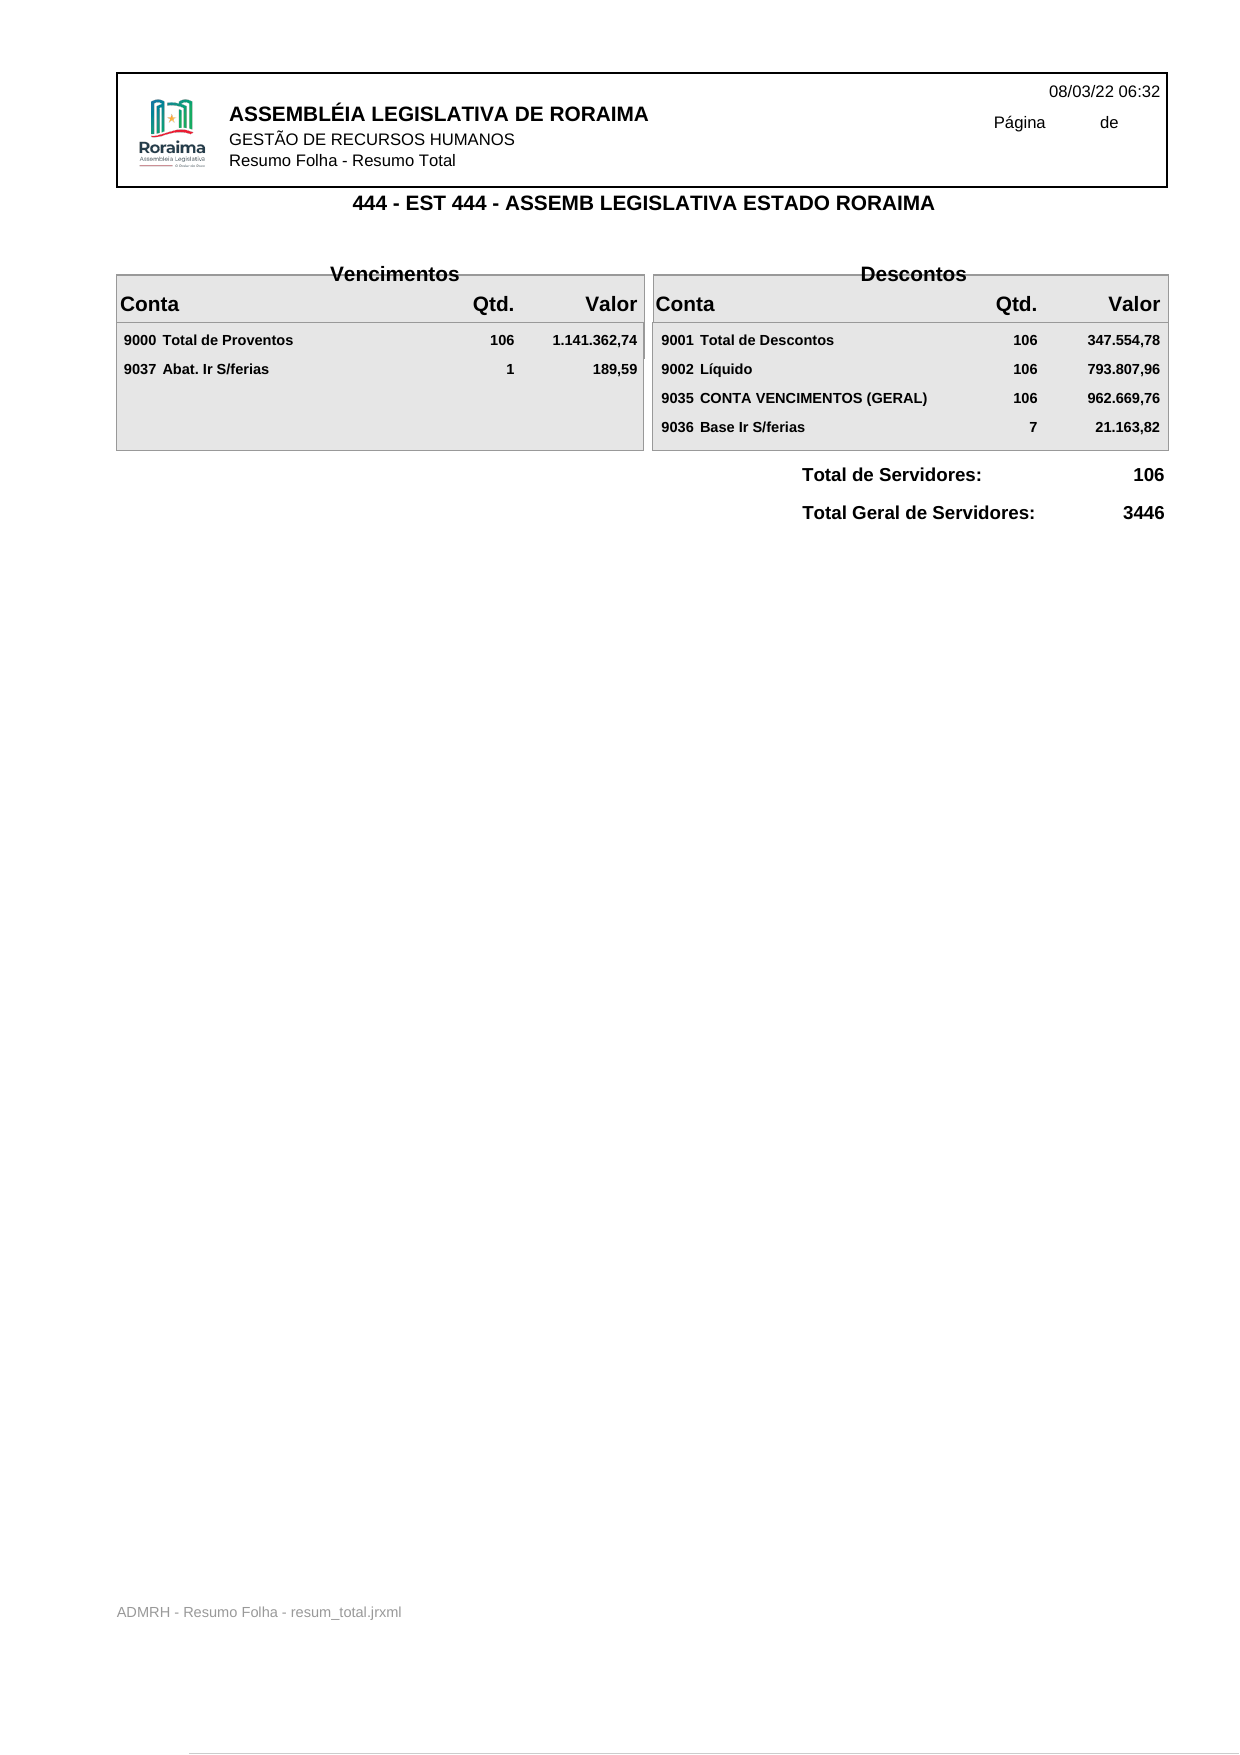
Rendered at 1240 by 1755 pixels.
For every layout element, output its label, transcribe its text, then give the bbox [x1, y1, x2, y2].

text 444 - EST 444 - ASSEMB LEGISLATIVA ESTADO RORAIMA [352, 150, 1089, 186]
text Vencimentos Descontos [150, 259, 1089, 274]
text 444 - EST 444 - ASSEMB LEGISLATIVA ESTADO RORAIMA [352, 188, 1089, 215]
text Total Geral de Servidores: 3446 [150, 497, 1164, 525]
